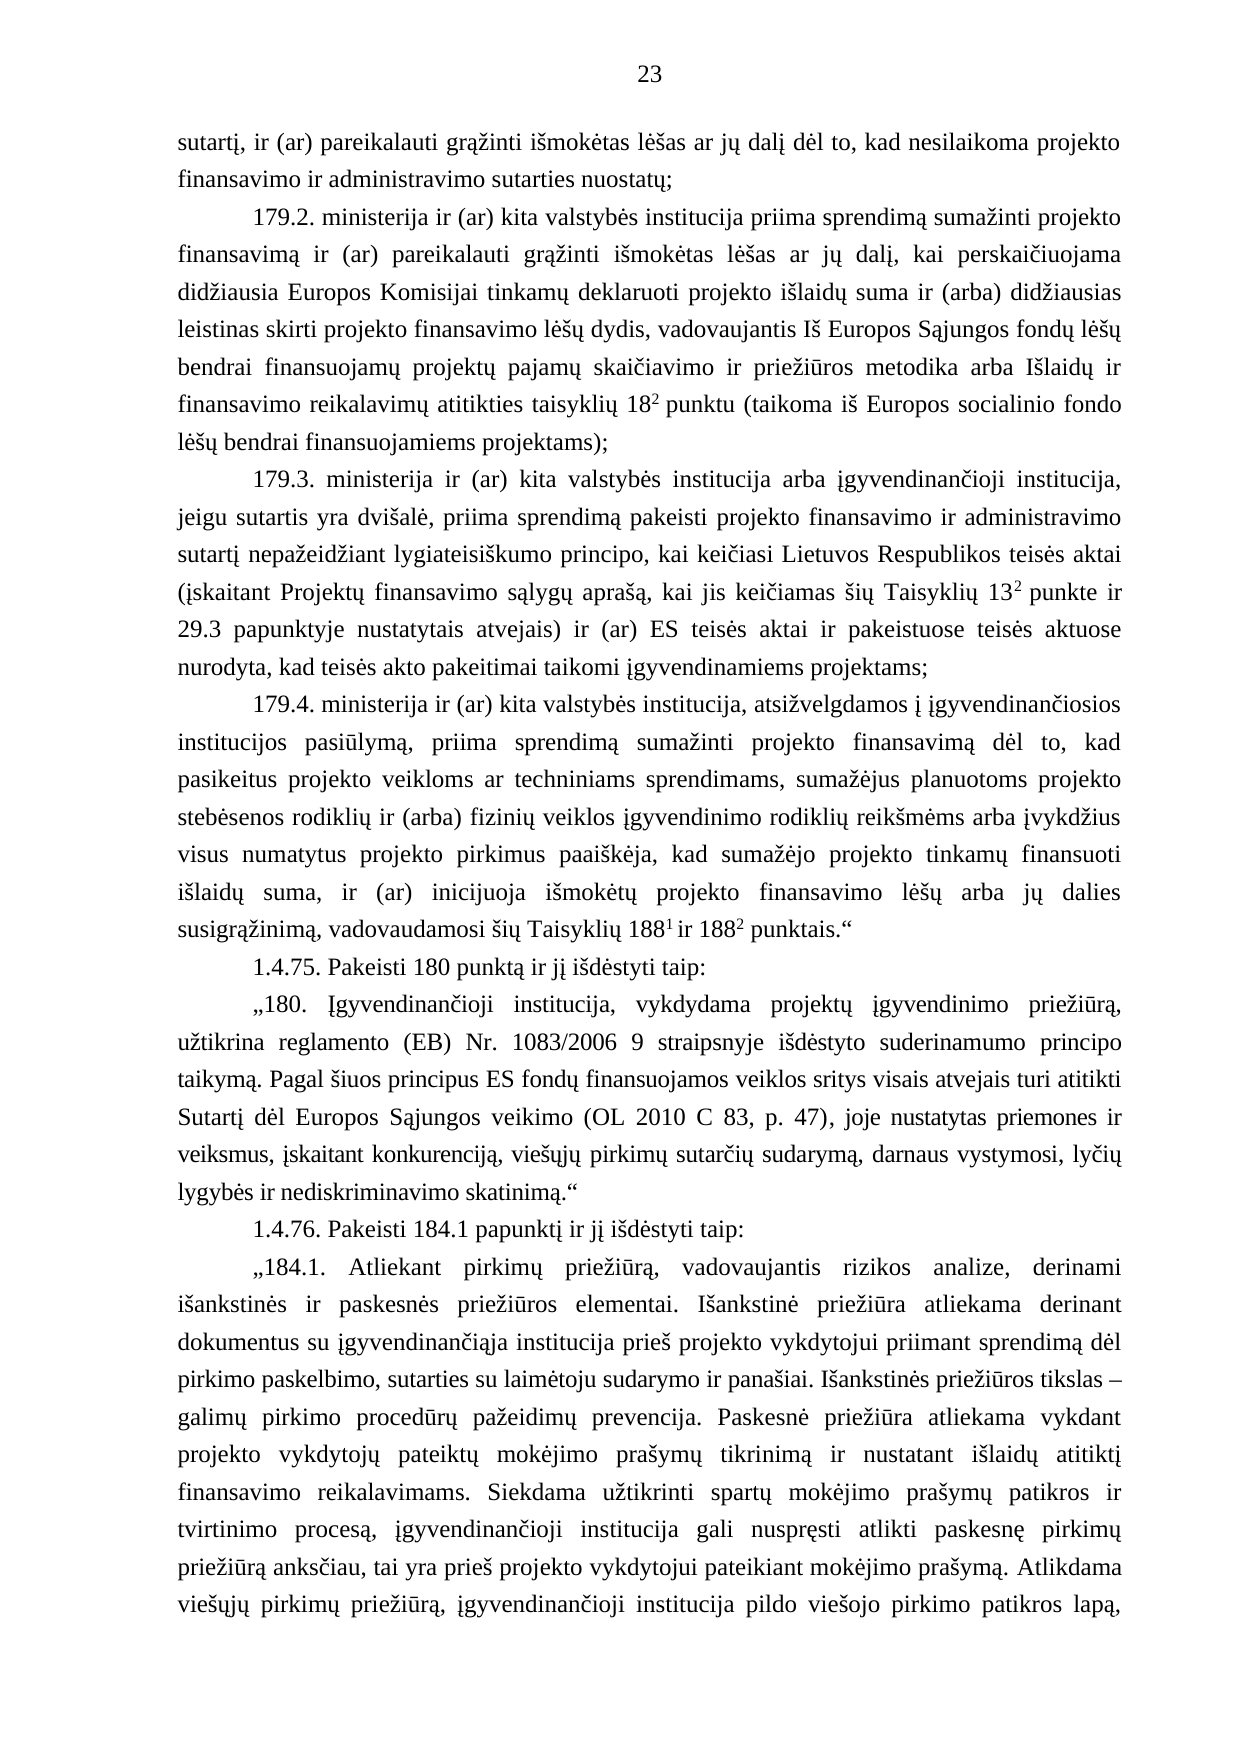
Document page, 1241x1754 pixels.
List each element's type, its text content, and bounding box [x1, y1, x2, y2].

text 1.4.76. Pakeisti 184.1 papunktį ir jį išdėstyti taip: [177, 1206, 1122, 1243]
text sutartį, ir (ar) pareikalauti grąžinti išmokėtas lėšas ar jų dalį dėl to, kad nesilaikoma projekto finansavimo ir administravimo sutarties nuostatų; [177, 118, 1122, 193]
text 179.4. ministerija ir (ar) kita valstybės institucija, atsižvelgdamos į įgyvendinančiosios institucijos pasiūlymą, priima sprendimą sumažinti projekto finansavimą dėl to, kad pasikeitus projekto veikloms ar techniniams sprendimams, sumažėjus planuotoms projekto stebėsenos rodiklių ir (arba) fizinių veiklos įgyvendinimo rodiklių reikšmėms arba įvykdžius visus numatytus projekto pirkimus paaiškėja, kad sumažėjo projekto tinkamų finansuoti išlaidų suma, ir (ar) inicijuoja išmokėtų projekto finansavimo lėšų arba jų dalies susigrąžinimą, vadovaudamosi šių Taisyklių 1881 ir 1882 punktais.“ [177, 681, 1122, 943]
text 179.3. ministerija ir (ar) kita valstybės institucija arba įgyvendinančioji institucija, jeigu sutartis yra dvišalė, priima sprendimą pakeisti projekto finansavimo ir administravimo sutartį nepažeidžiant lygiateisiškumo principo, kai keičiasi Lietuvos Respublikos teisės aktai (įskaitant Projektų finansavimo sąlygų aprašą, kai jis keičiamas šių Taisyklių 132 punkte ir 29.3 papunktyje nustatytais atvejais) ir (ar) ES teisės aktai ir pakeistuose teisės aktuose nurodyta, kad teisės akto pakeitimai taikomi įgyvendinamiems projektams; [177, 456, 1122, 681]
text 179.2. ministerija ir (ar) kita valstybės institucija priima sprendimą sumažinti projekto finansavimą ir (ar) pareikalauti grąžinti išmokėtas lėšas ar jų dalį, kai perskaičiuojama didžiausia Europos Komisijai tinkamų deklaruoti projekto išlaidų suma ir (arba) didžiausias leistinas skirti projekto finansavimo lėšų dydis, vadovaujantis Iš Europos Sąjungos fondų lėšų bendrai finansuojamų projektų pajamų skaičiavimo ir priežiūros metodika arba Išlaidų ir finansavimo reikalavimų atitikties taisyklių 182 punktu (taikoma iš Europos socialinio fondo lėšų bendrai finansuojamiems projektams); [177, 193, 1122, 456]
text 1.4.75. Pakeisti 180 punktą ir jį išdėstyti taip: [177, 943, 1122, 981]
text „180. Įgyvendinančioji institucija, vykdydama projektų įgyvendinimo priežiūrą, užtikrina reglamento (EB) Nr. 1083/2006 9 straipsnyje išdėstyto suderinamumo principo taikymą. Pagal šiuos principus ES fondų finansuojamos veiklos sritys visais atvejais turi atitikti Sutartį dėl Europos Sąjungos veikimo (OL 2010 C 83, p. 47), joje nustatytas priemones ir veiksmus, įskaitant konkurenciją, viešųjų pirkimų sutarčių sudarymą, darnaus vystymosi, lyčių lygybės ir nediskriminavimo skatinimą.“ [177, 981, 1122, 1206]
text „184.1. Atliekant pirkimų priežiūrą, vadovaujantis rizikos analize, derinami išankstinės ir paskesnės priežiūros elementai. Išankstinė priežiūra atliekama derinant dokumentus su įgyvendinančiąja institucija prieš projekto vykdytojui priimant sprendimą dėl pirkimo paskelbimo, sutarties su laimėtoju sudarymo ir panašiai. Išankstinės priežiūros tikslas – galimų pirkimo procedūrų pažeidimų prevencija. Paskesnė priežiūra atliekama vykdant projekto vykdytojų pateiktų mokėjimo prašymų tikrinimą ir nustatant išlaidų atitiktį finansavimo reikalavimams. Siekdama užtikrinti spartų mokėjimo prašymų patikros ir tvirtinimo procesą, įgyvendinančioji institucija gali nuspręsti atlikti paskesnę pirkimų priežiūrą anksčiau, tai yra prieš projekto vykdytojui pateikiant mokėjimo prašymą. Atlikdama viešųjų pirkimų priežiūrą, įgyvendinančioji institucija pildo viešojo pirkimo patikros lapą, [177, 1243, 1122, 1618]
